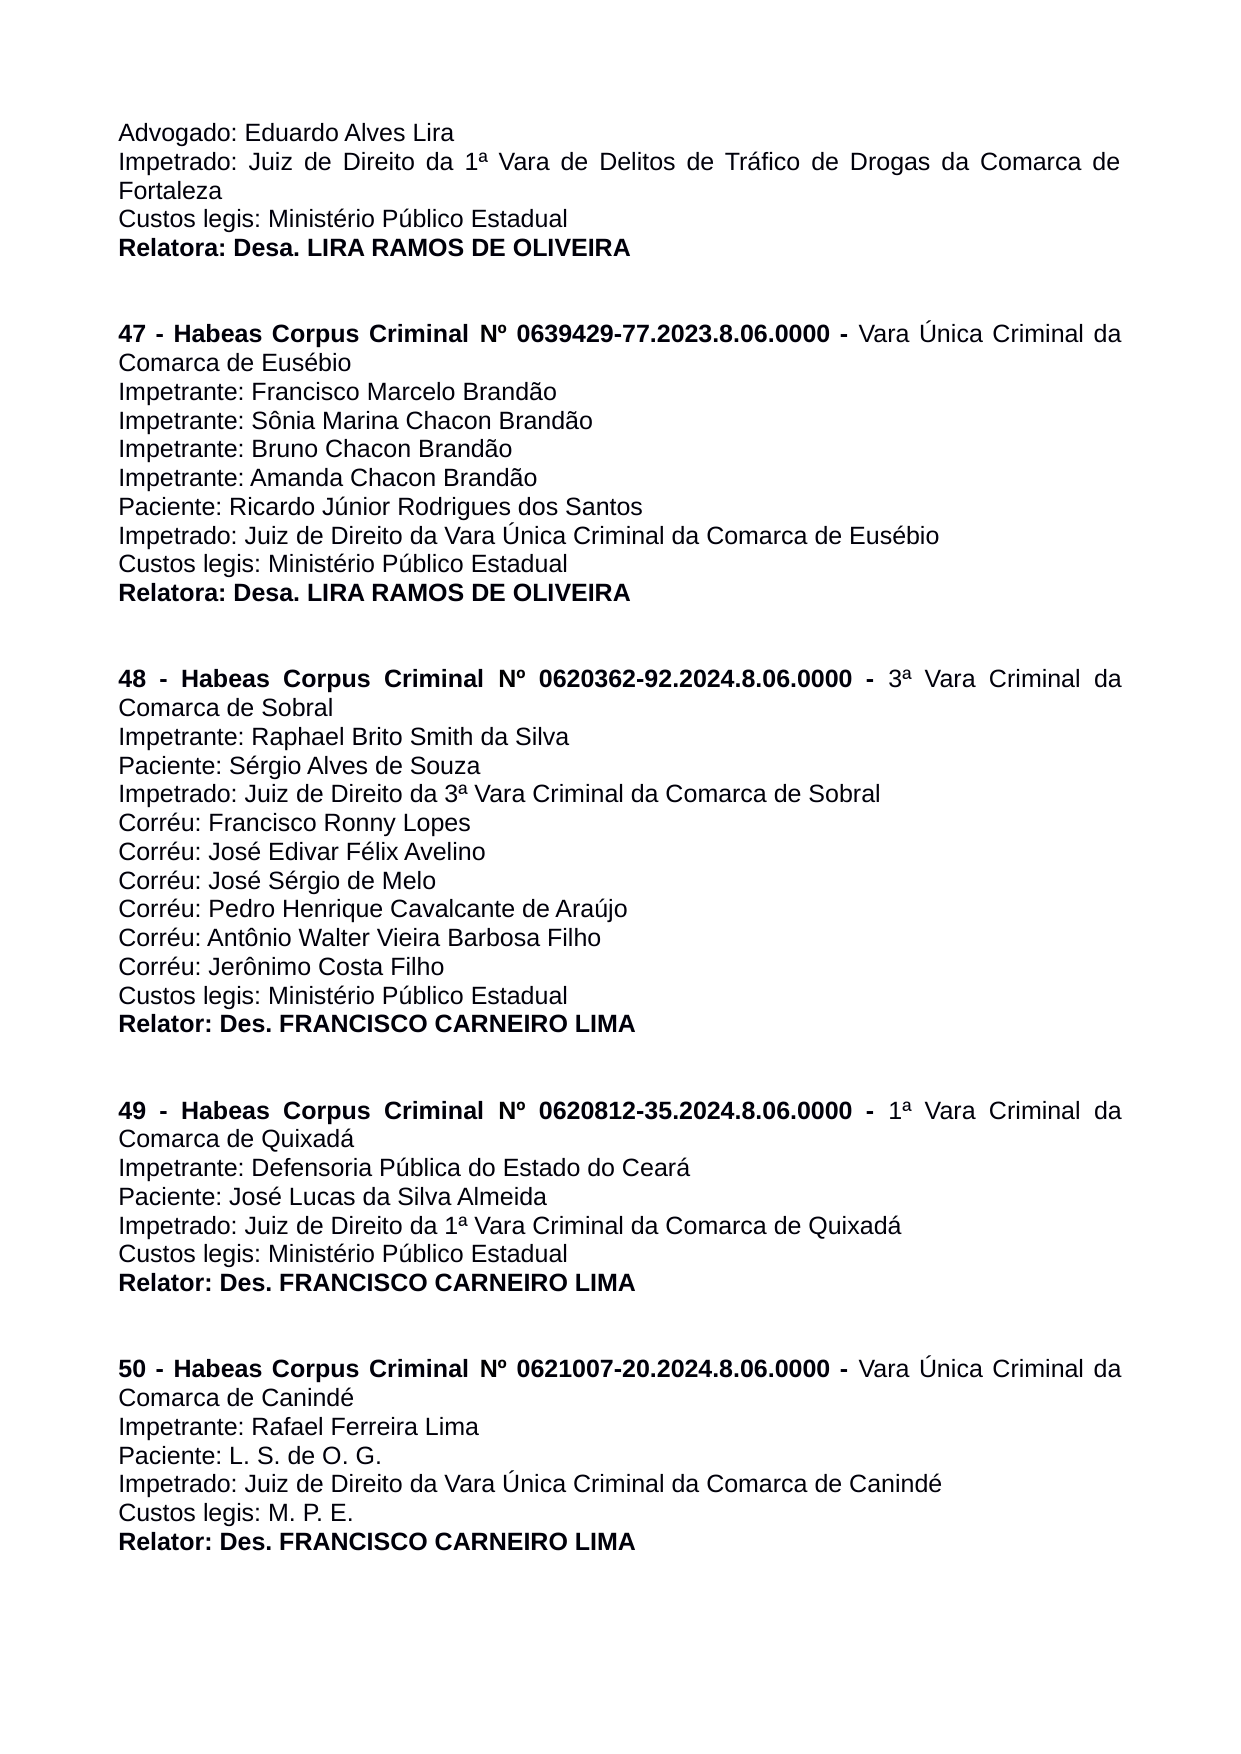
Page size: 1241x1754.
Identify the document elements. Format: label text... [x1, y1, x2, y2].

text Paciente: Ricardo Júnior Rodrigues dos Santos [118, 492, 1122, 521]
text Impetrado: Juiz de Direito da Vara Única Criminal da Comarca de Canindé [118, 1469, 1122, 1498]
text Paciente: L. S. de O. G. [118, 1441, 1122, 1469]
text 50 - Habeas Corpus Criminal Nº 0621007-20.2024.8.06.0000 - Vara Única Criminal da Comarca de Canindé [118, 1354, 1122, 1412]
text Impetrante: Sônia Marina Chacon Brandão [118, 406, 1122, 434]
text Impetrante: Raphael Brito Smith da Silva [118, 722, 1122, 751]
text Impetrante: Defensoria Pública do Estado do Ceará [118, 1153, 1122, 1182]
text Advogado: Eduardo Alves Lira [118, 118, 1122, 147]
text 48 - Habeas Corpus Criminal Nº 0620362-92.2024.8.06.0000 - 3ª Vara Criminal da Comarca de Sobral [118, 664, 1122, 722]
text Relatora: Desa. LIRA RAMOS DE OLIVEIRA [118, 233, 1122, 262]
text Corréu: Pedro Henrique Cavalcante de Araújo [118, 894, 1122, 923]
text Impetrado: Juiz de Direito da Vara Única Criminal da Comarca de Eusébio [118, 521, 1122, 549]
text Impetrado: Juiz de Direito da 1ª Vara de Delitos de Tráfico de Drogas da Comarca de Fortaleza [118, 147, 1122, 204]
text Impetrado: Juiz de Direito da 1ª Vara Criminal da Comarca de Quixadá [118, 1211, 1122, 1239]
text Corréu: Jerônimo Costa Filho [118, 952, 1122, 981]
text Custos legis: Ministério Público Estadual [118, 204, 1122, 233]
text Custos legis: M. P. E. [118, 1498, 1122, 1527]
text Corréu: José Edivar Félix Avelino [118, 837, 1122, 866]
text Relator: Des. FRANCISCO CARNEIRO LIMA [118, 1009, 1122, 1038]
text Impetrante: Bruno Chacon Brandão [118, 434, 1122, 463]
text Corréu: Antônio Walter Vieira Barbosa Filho [118, 923, 1122, 952]
text Relatora: Desa. LIRA RAMOS DE OLIVEIRA [118, 578, 1122, 607]
text Relator: Des. FRANCISCO CARNEIRO LIMA [118, 1527, 1122, 1556]
text Corréu: José Sérgio de Melo [118, 866, 1122, 894]
text Impetrado: Juiz de Direito da 3ª Vara Criminal da Comarca de Sobral [118, 779, 1122, 808]
text Paciente: Sérgio Alves de Souza [118, 751, 1122, 779]
text Custos legis: Ministério Público Estadual [118, 549, 1122, 578]
text 49 - Habeas Corpus Criminal Nº 0620812-35.2024.8.06.0000 - 1ª Vara Criminal da Comarca de Quixadá [118, 1096, 1122, 1153]
text Corréu: Francisco Ronny Lopes [118, 808, 1122, 837]
text Relator: Des. FRANCISCO CARNEIRO LIMA [118, 1268, 1122, 1297]
text Custos legis: Ministério Público Estadual [118, 1239, 1122, 1268]
text Paciente: José Lucas da Silva Almeida [118, 1182, 1122, 1211]
text Impetrante: Amanda Chacon Brandão [118, 463, 1122, 492]
text Impetrante: Rafael Ferreira Lima [118, 1412, 1122, 1441]
text Impetrante: Francisco Marcelo Brandão [118, 377, 1122, 406]
text Custos legis: Ministério Público Estadual [118, 981, 1122, 1009]
text 47 - Habeas Corpus Criminal Nº 0639429-77.2023.8.06.0000 - Vara Única Criminal da Comarca de Eusébio [118, 319, 1122, 377]
